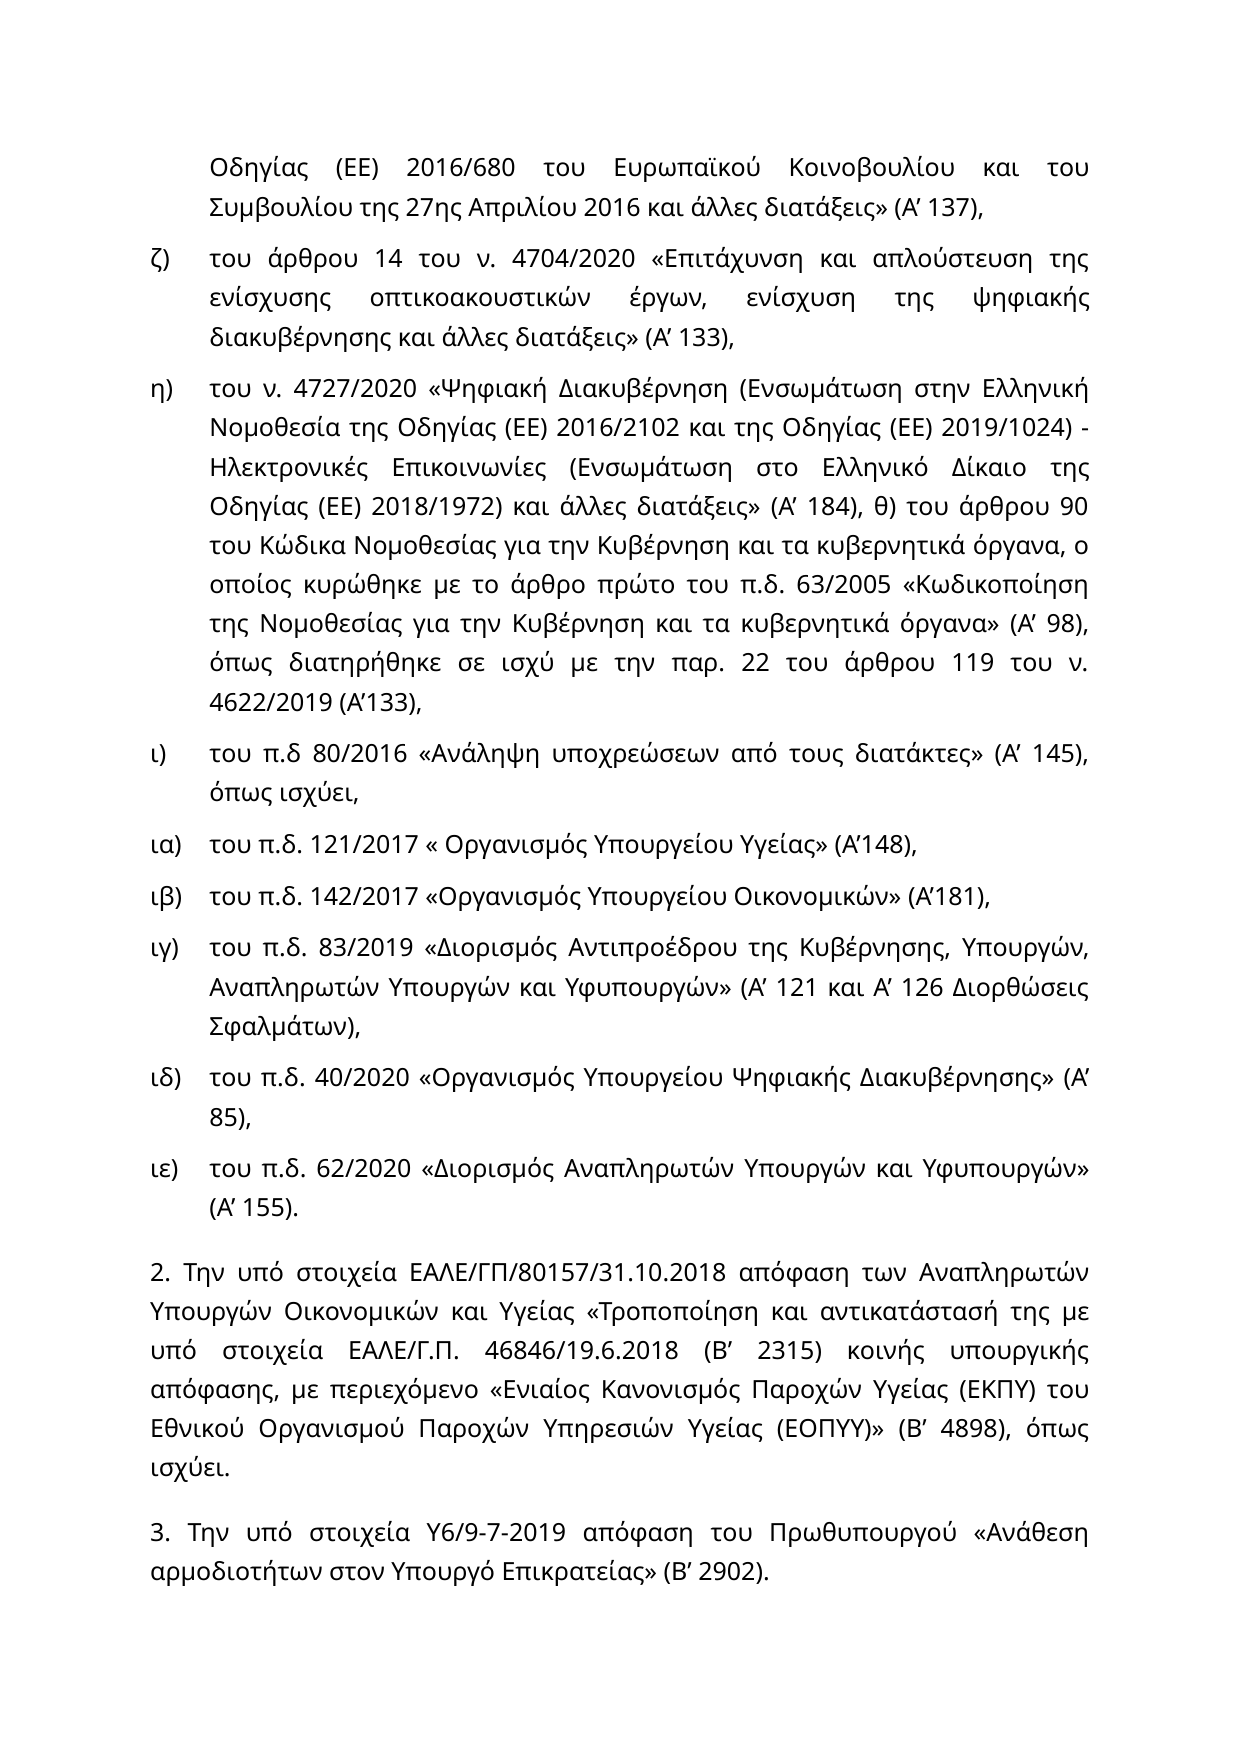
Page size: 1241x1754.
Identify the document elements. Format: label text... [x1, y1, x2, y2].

list ιβ) του π.δ. 142/2017 «Οργανισμός Υπουργείου Οικονομικών» (Α’181), [150, 878, 1090, 912]
list ι) του π.δ 80/2016 «Ανάληψη υποχρεώσεων από τους διατάκτες» (Α’ 145), όπως ισχύει, [150, 736, 1090, 809]
list Οδηγίας (ΕΕ) 2016/680 του Ευρωπαϊκού Κοινοβουλίου και του Συμβουλίου της 27ης Απριλίου 2016 και άλλες διατάξεις» (Α’ 137), [150, 150, 1090, 223]
list ιγ) του π.δ. 83/2019 «Διορισμός Αντιπροέδρου της Κυβέρνησης, Υπουργών, Αναπληρωτών Υπουργών και Υφυπουργών» (Α’ 121 και Α’ 126 Διορθώσεις Σφαλμάτων), [150, 930, 1090, 1042]
list η) του ν. 4727/2020 «Ψηφιακή Διακυβέρνηση (Ενσωμάτωση στην Ελληνική Νομοθεσία της Οδηγίας (ΕΕ) 2016/2102 και της Οδηγίας (ΕΕ) 2019/1024) - Ηλεκτρονικές Επικοινωνίες (Ενσωμάτωση στο Ελληνικό Δίκαιο της Οδηγίας (ΕΕ) 2018/1972) και άλλες διατάξεις» (Α’ 184), θ) του άρθρου 90 του Κώδικα Νομοθεσίας για την Κυβέρνηση και τα κυβερνητικά όργανα, ο οποίος κυρώθηκε με το άρθρο πρώτο του π.δ. 63/2005 «Κωδικοποίηση της Νομοθεσίας για την Κυβέρνηση και τα κυβερνητικά όργανα» (Α’ 98), όπως διατηρήθηκε σε ισχύ με την παρ. 22 του άρθρου 119 του ν. 4622/2019 (Α’133), [150, 371, 1090, 718]
text 3. Την υπό στοιχεία Υ6/9-7-2019 απόφαση του Πρωθυπουργού «Ανάθεση αρμοδιοτήτων στον Υπουργό Επικρατείας» (Β’ 2902). [150, 1514, 1090, 1587]
text 2. Την υπό στοιχεία ΕΑΛΕ/ΓΠ/80157/31.10.2018 απόφαση των Αναπληρωτών Υπουργών Οικονομικών και Υγείας «Τροποποίηση και αντικατάστασή της με υπό στοιχεία ΕΑΛΕ/Γ.Π. 46846/19.6.2018 (Β’ 2315) κοινής υπουργικής απόφασης, με περιεχόμενο «Ενιαίος Κανονισμός Παροχών Υγείας (ΕΚΠΥ) του Εθνικού Οργανισμού Παροχών Υπηρεσιών Υγείας (ΕΟΠΥΥ)» (Β’ 4898), όπως ισχύει. [150, 1254, 1090, 1484]
list ιε) του π.δ. 62/2020 «Διορισμός Αναπληρωτών Υπουργών και Υφυπουργών» (Α’ 155). [150, 1151, 1090, 1224]
list ζ) του άρθρου 14 του ν. 4704/2020 «Επιτάχυνση και απλούστευση της ενίσχυσης οπτικοακουστικών έργων, ενίσχυση της ψηφιακής διακυβέρνησης και άλλες διατάξεις» (Α’ 133), [150, 241, 1090, 353]
list ιδ) του π.δ. 40/2020 «Οργανισμός Υπουργείου Ψηφιακής Διακυβέρνησης» (Α’ 85), [150, 1060, 1090, 1133]
list ια) του π.δ. 121/2017 « Οργανισμός Υπουργείου Υγείας» (Α’148), [150, 827, 1090, 861]
